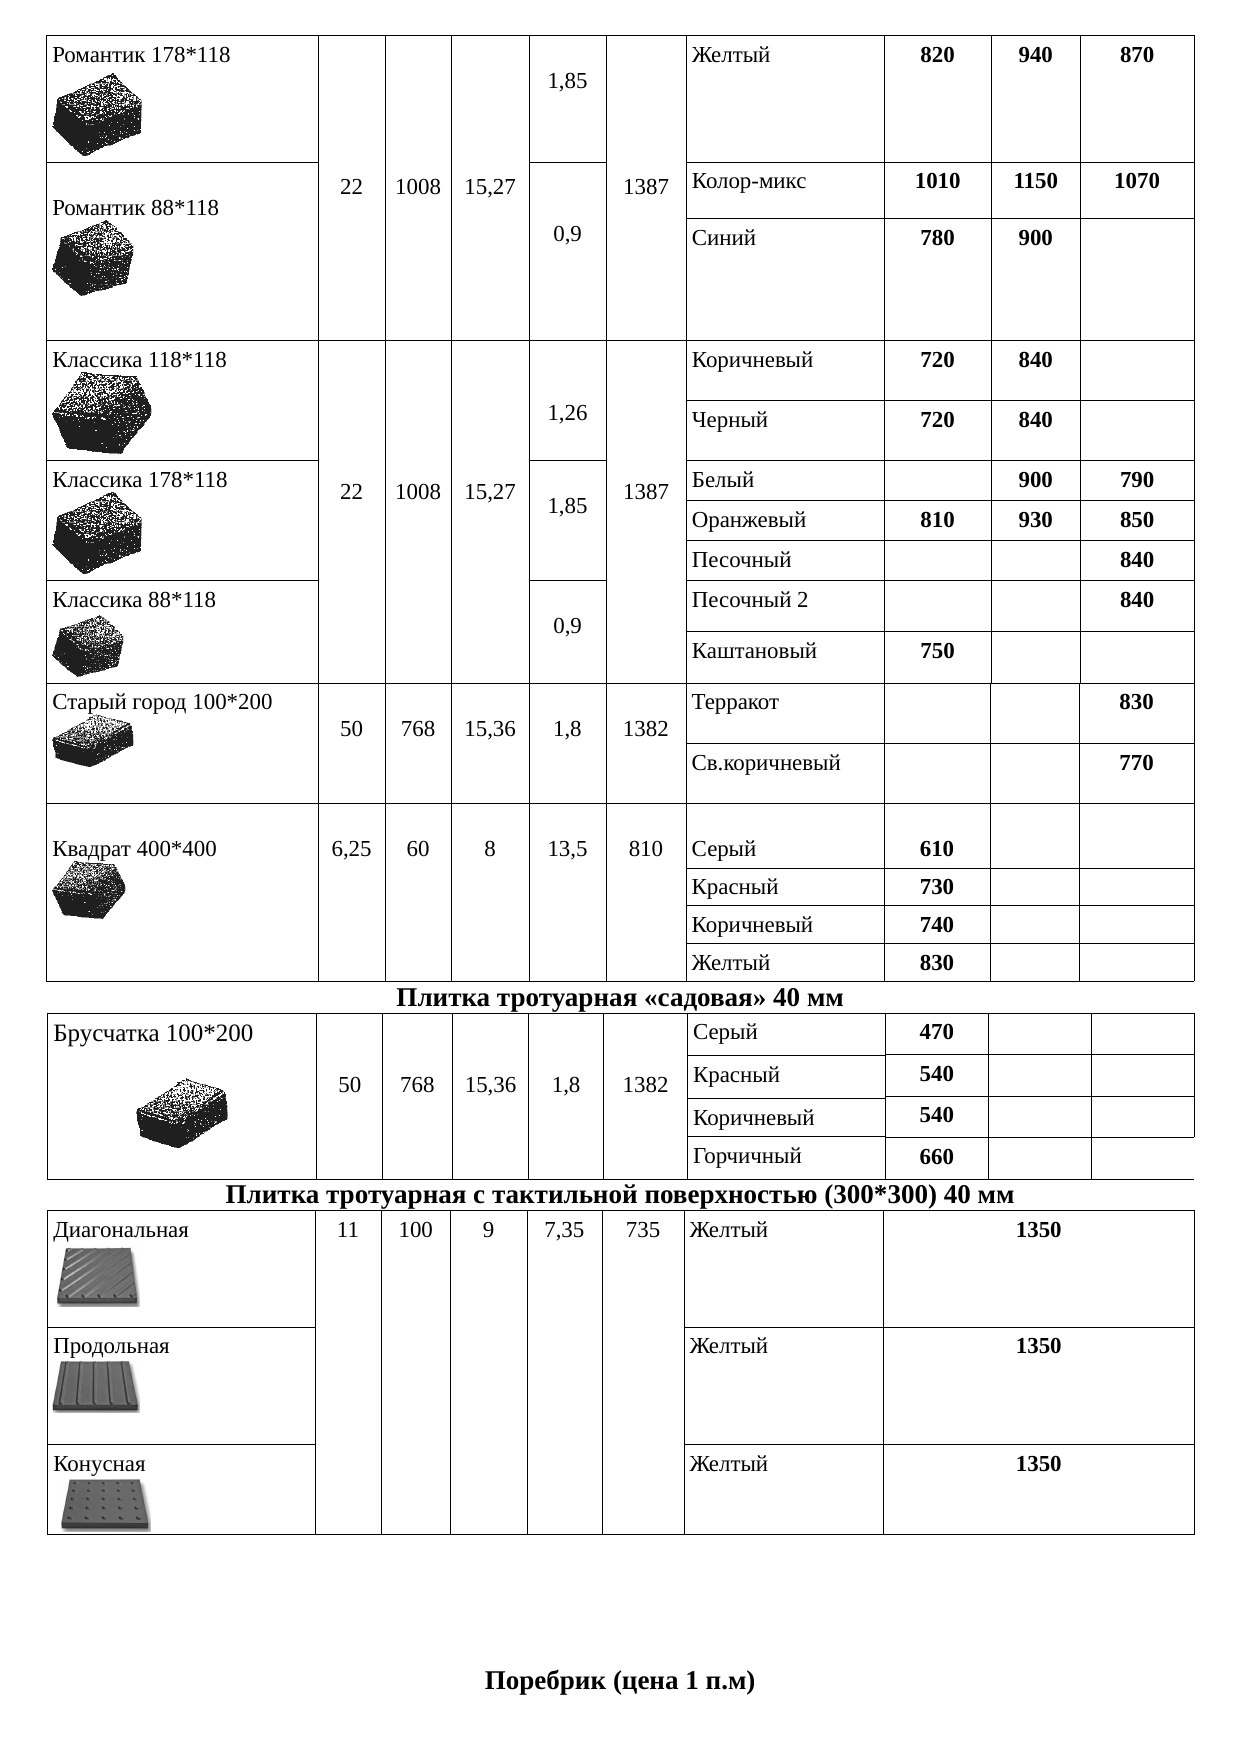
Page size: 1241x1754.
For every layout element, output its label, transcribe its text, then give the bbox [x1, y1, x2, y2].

table_cell Романтик 178*118 [47, 36, 318, 162]
table_header 768 [383, 1014, 452, 1178]
table_cell Коричневый [687, 341, 884, 400]
table_cell [1092, 1097, 1194, 1137]
table_cell 810 [607, 804, 686, 981]
table_cell Романтик 88*118 [47, 163, 318, 340]
table_cell 790 [1081, 461, 1194, 500]
table_cell Желтый [685, 1328, 883, 1444]
table_cell [1080, 944, 1194, 981]
table_cell 1,85 [530, 461, 606, 580]
table_cell [885, 581, 991, 631]
table_cell 840 [992, 341, 1080, 400]
picture [55, 1245, 140, 1307]
table_cell 870 [1081, 36, 1194, 162]
table_cell 60 [386, 804, 451, 981]
table_cell Продольная [48, 1328, 315, 1444]
picture [50, 1359, 140, 1413]
table_cell 1350 [884, 1445, 1194, 1534]
table_header 1382 [607, 684, 686, 803]
table_cell 1008 [386, 341, 451, 682]
table_cell 0,9 [530, 581, 606, 682]
text Поребрик (цена 1 п.м) [47, 1664, 1193, 1695]
table_cell Красный [688, 1056, 885, 1098]
table_cell 940 [992, 36, 1080, 162]
table_cell [991, 906, 1079, 943]
table_cell 22 [319, 341, 385, 682]
table_cell Желтый [687, 944, 884, 981]
table_cell 820 [885, 36, 991, 162]
table_cell 1150 [992, 163, 1080, 218]
table_cell 900 [992, 461, 1080, 500]
picture [60, 1478, 151, 1532]
table_cell Красный [687, 869, 884, 905]
table_cell Оранжевый [687, 501, 884, 540]
table_header Желтый [685, 1211, 883, 1327]
table_header 15,36 [452, 684, 529, 803]
table_cell Песочный [687, 541, 884, 580]
table_cell Коричневый [687, 906, 884, 943]
table_header 11 [316, 1211, 381, 1534]
table_cell 830 [885, 944, 990, 981]
table_header 15,36 [453, 1014, 528, 1178]
table_cell [992, 541, 1080, 580]
table_cell 1070 [1081, 163, 1194, 218]
table_cell 810 [885, 501, 991, 540]
table_cell Черный [687, 401, 884, 460]
table_header [989, 1014, 1091, 1054]
table_header Диагональная [48, 1211, 315, 1327]
table_cell 1008 [386, 36, 451, 340]
table_cell 1350 [884, 1328, 1194, 1444]
table_cell 840 [1081, 541, 1194, 580]
table_cell Св.коричневый [687, 744, 884, 803]
table_cell [885, 541, 991, 580]
table_cell Песочный 2 [687, 581, 884, 631]
table_cell [1081, 401, 1194, 460]
table_cell [1080, 906, 1194, 943]
table_cell Желтый [685, 1445, 883, 1534]
table_cell 730 [885, 869, 990, 905]
table_cell 750 [885, 632, 991, 682]
table_cell 15,27 [452, 36, 529, 340]
table_cell Классика 118*118 [47, 341, 318, 460]
table_header 7,35 [528, 1211, 602, 1534]
table_cell [1080, 869, 1194, 905]
table_cell 0,9 [530, 163, 606, 340]
table_cell 660 [886, 1138, 988, 1178]
table_header 768 [386, 684, 451, 803]
table_cell 850 [1081, 501, 1194, 540]
table_header 50 [317, 1014, 382, 1178]
table_cell 720 [885, 401, 991, 460]
table_cell 15,27 [452, 341, 529, 682]
table_cell [1092, 1055, 1194, 1096]
table_cell [991, 869, 1079, 905]
table_cell 740 [885, 906, 990, 943]
table_cell 780 [885, 219, 991, 340]
table_cell 720 [885, 341, 991, 400]
table_cell Коричневый [688, 1099, 885, 1136]
table_cell Квадрат 400*400 [47, 804, 318, 981]
table_header 1,8 [530, 684, 606, 803]
table_header Терракот [687, 684, 884, 743]
text Плитка тротуарная с тактильной поверхностью (300*300) 40 мм [47, 1180, 1193, 1210]
table_cell [1081, 632, 1194, 682]
table_cell 610 [885, 804, 990, 867]
table_header 1,8 [529, 1014, 603, 1178]
table_cell [991, 944, 1079, 981]
text Плитка тротуарная «садовая» 40 мм [47, 982, 1193, 1012]
table_header 50 [319, 684, 385, 803]
table_cell [989, 1055, 1091, 1096]
table_cell 1,26 [530, 341, 606, 460]
table_header 100 [382, 1211, 450, 1534]
table_cell 840 [1081, 581, 1194, 631]
table_cell [1092, 1138, 1194, 1178]
table_cell 8 [452, 804, 529, 981]
table_header [1092, 1014, 1194, 1054]
table_cell 1387 [607, 36, 686, 340]
table_cell 540 [886, 1055, 988, 1096]
table_cell [992, 632, 1080, 682]
table_cell [991, 804, 1079, 867]
table_cell 1387 [607, 341, 686, 682]
table_header 1382 [604, 1014, 687, 1178]
table_cell Колор-микс [687, 163, 884, 218]
table_cell 840 [992, 401, 1080, 460]
table_cell 13,5 [530, 804, 606, 981]
table_header 9 [451, 1211, 527, 1534]
table_cell 1,85 [530, 36, 606, 162]
table_header 830 [1080, 684, 1194, 743]
table_cell [989, 1097, 1091, 1137]
table_cell Каштановый [687, 632, 884, 682]
table_header Старый город 100*200 [47, 684, 318, 803]
table_cell 22 [319, 36, 385, 340]
table_cell Горчичный [688, 1137, 885, 1178]
table_header 735 [603, 1211, 684, 1534]
table_cell Серый [687, 804, 884, 867]
table_cell Синий [687, 219, 884, 340]
table_cell 540 [886, 1097, 988, 1137]
table_cell Белый [687, 461, 884, 500]
table_header Брусчатка 100*200 [48, 1014, 316, 1178]
table_header [991, 684, 1079, 743]
table_cell [1081, 341, 1194, 400]
table_header 1350 [884, 1211, 1194, 1327]
table_cell [1080, 804, 1194, 867]
table_cell Желтый [687, 36, 884, 162]
table_header 470 [886, 1014, 988, 1054]
table_cell Классика 178*118 [47, 461, 318, 580]
table_cell [992, 581, 1080, 631]
table_cell 770 [1080, 744, 1194, 803]
table_cell 6,25 [319, 804, 385, 981]
table_cell 930 [992, 501, 1080, 540]
table_cell Классика 88*118 [47, 581, 318, 682]
table_cell [989, 1138, 1091, 1178]
table_header Серый [688, 1014, 885, 1055]
table_cell [1081, 219, 1194, 340]
table_header [885, 684, 990, 743]
table_cell [885, 744, 990, 803]
table_cell 900 [992, 219, 1080, 340]
table_cell [885, 461, 991, 500]
table_cell 1010 [885, 163, 991, 218]
table_cell Конусная [48, 1445, 315, 1534]
table_cell [991, 744, 1079, 803]
